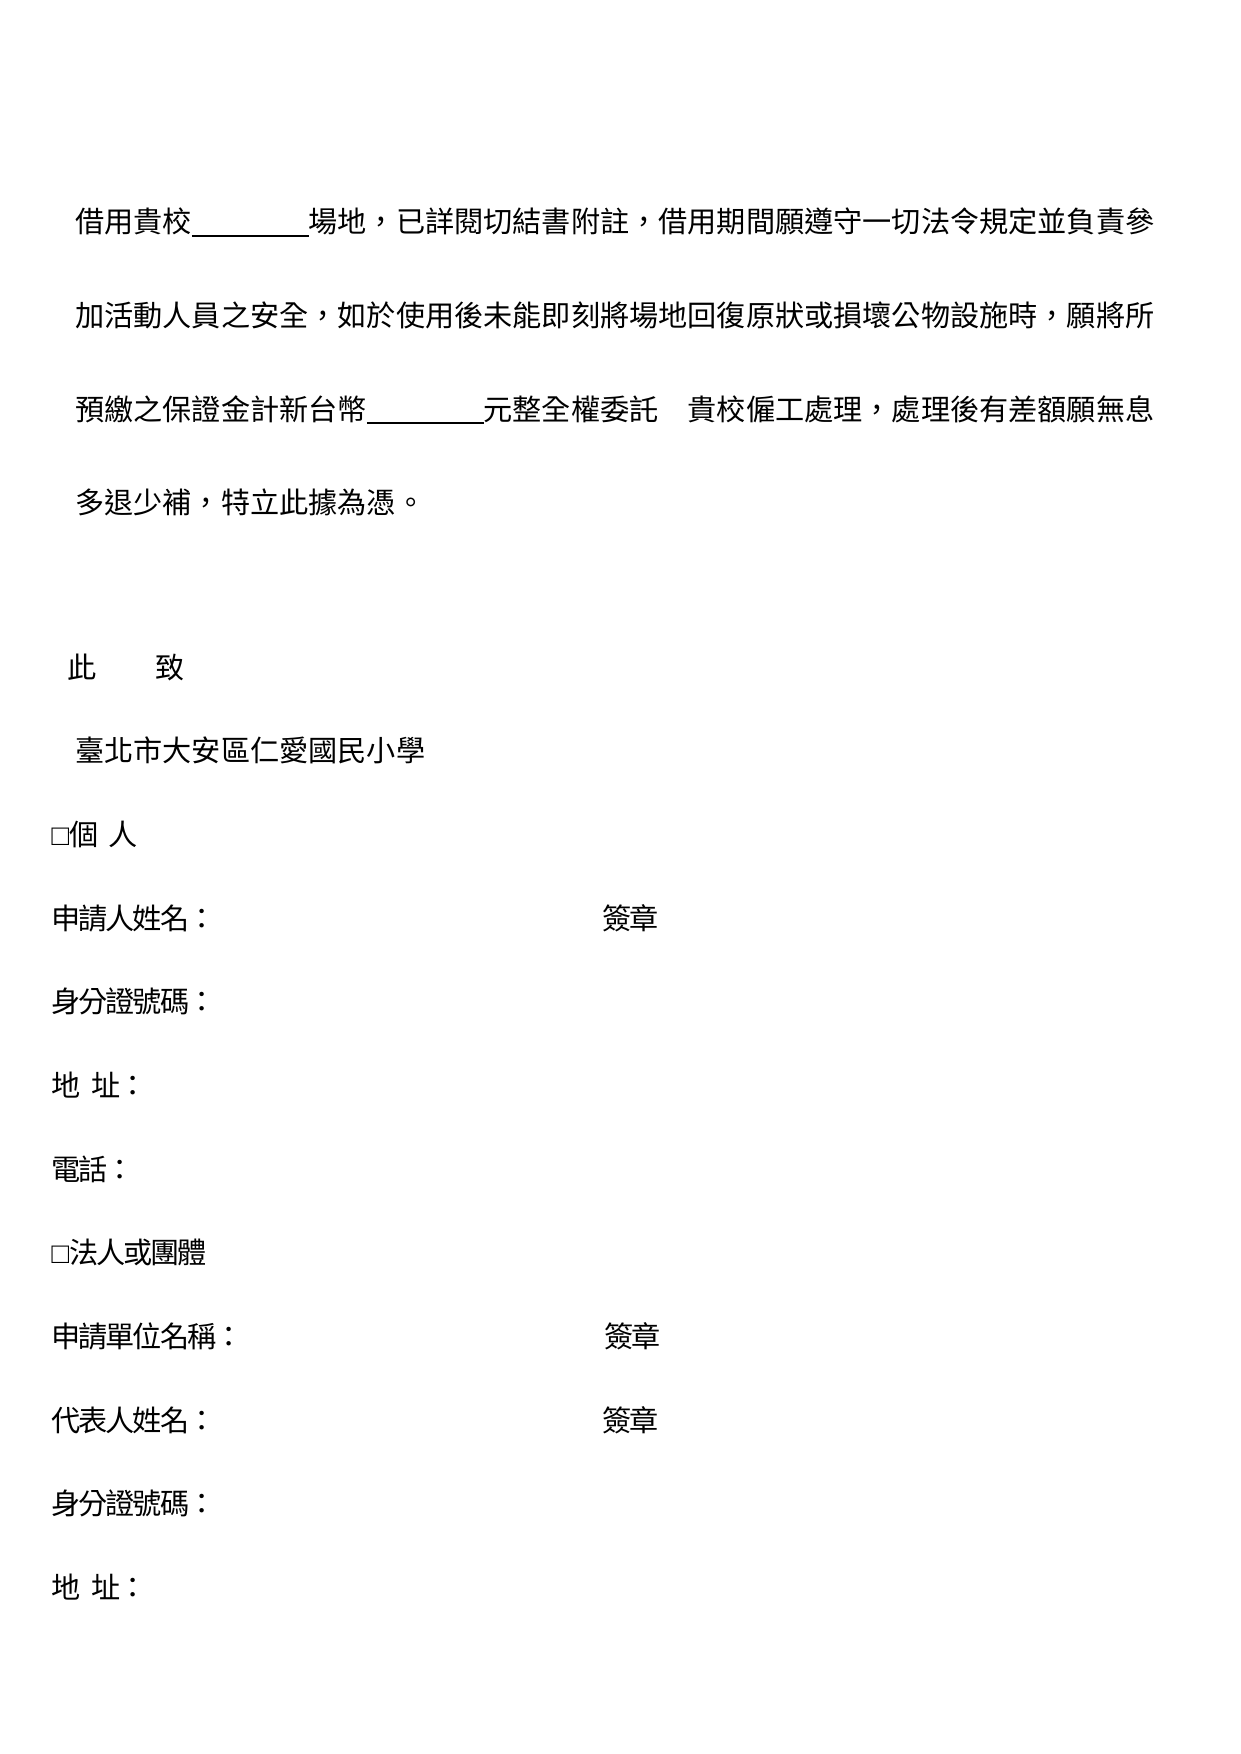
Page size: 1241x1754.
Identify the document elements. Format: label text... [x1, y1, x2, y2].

text 臺北市大安區仁愛國民小學 [75, 707, 1165, 770]
text 此 致 [51, 624, 1165, 686]
text 身分證號碼： [51, 1460, 1165, 1523]
text 申請單位名稱： 簽章 [51, 1293, 1165, 1356]
text 身分證號碼： [51, 958, 1165, 1021]
text 借用貴校 場地，已詳閱切結書附註，借用期間願遵守一切法令規定並負責參加活動人員之安全，如於使用後未能即刻將場地回復原狀或損壞公物設施時，願將所預繳之保證金計新台幣 元整全權委託 貴校僱工處理，處理後有差額願無息多退少補，特立此據為憑。 [75, 178, 1165, 522]
text 代表人姓名： 簽章 [51, 1377, 1165, 1439]
text □法人或團體 [51, 1209, 1165, 1272]
text 申請人姓名： 簽章 [51, 875, 1165, 937]
text □個 人 [51, 791, 1165, 854]
text 地 址： [51, 1042, 1165, 1104]
text 地 址： [51, 1544, 1165, 1606]
text 電話： [51, 1126, 1165, 1188]
